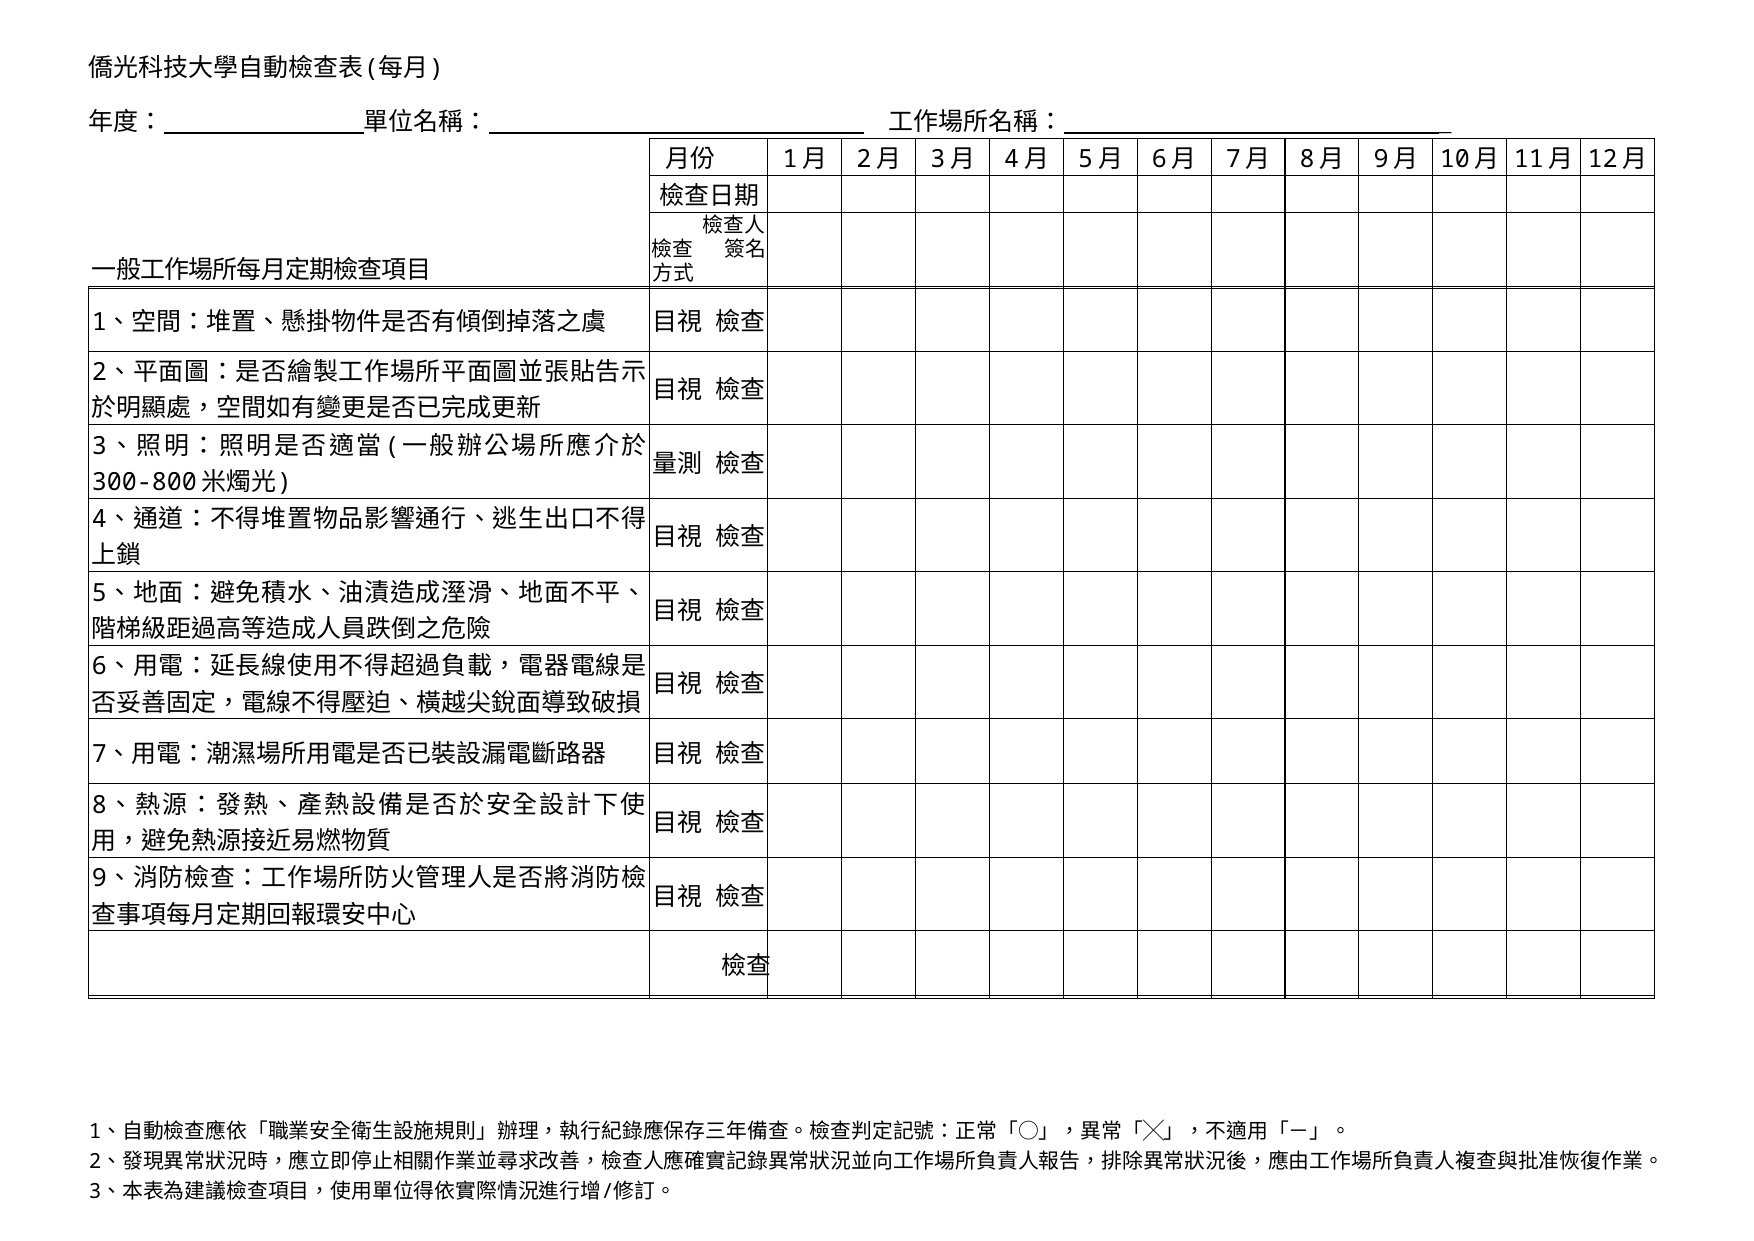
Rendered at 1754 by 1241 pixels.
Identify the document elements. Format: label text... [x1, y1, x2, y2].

table_cell [1433, 931, 1506, 995]
table_cell [768, 213, 841, 286]
table_cell [1359, 931, 1432, 995]
table_cell [1212, 176, 1284, 212]
table_cell [768, 499, 841, 571]
table_cell [1581, 646, 1654, 718]
table_cell [916, 176, 989, 212]
table_cell [842, 858, 915, 930]
table_cell [1581, 352, 1654, 424]
table_cell [1064, 572, 1137, 645]
table_cell [1581, 572, 1654, 645]
table_cell [842, 176, 915, 212]
table_cell [1064, 858, 1137, 930]
table_header 10月 [1433, 139, 1506, 175]
table_cell 目視 檢查 [650, 784, 767, 857]
table_cell [916, 289, 989, 351]
table_cell [842, 784, 915, 857]
table_header [89, 138, 649, 175]
table_cell 2、平面圖：是否繪製工作場所平面圖並張貼告示於明顯處，空間如有變更是否已完成更新 [89, 352, 649, 424]
table_cell [1359, 784, 1432, 857]
table_cell [1064, 425, 1137, 498]
table_cell [842, 499, 915, 571]
table_cell [1359, 646, 1432, 718]
table_cell [1286, 858, 1358, 930]
table_cell [990, 858, 1063, 930]
table_cell [1433, 784, 1506, 857]
table_cell [1507, 784, 1580, 857]
table_cell [1212, 499, 1284, 571]
table_cell [1507, 646, 1580, 718]
table_cell [1433, 719, 1506, 783]
table_cell [1507, 931, 1580, 995]
table_cell [1581, 719, 1654, 783]
table_header 6月 [1138, 139, 1211, 175]
table_cell [1433, 572, 1506, 645]
table_cell [1212, 572, 1284, 645]
table_cell [1064, 646, 1137, 718]
table_cell [1286, 931, 1358, 995]
table_cell [768, 858, 841, 930]
table_header 9月 [1359, 139, 1432, 175]
table_cell [1359, 213, 1432, 286]
table_cell [1433, 352, 1506, 424]
table_cell [768, 931, 841, 995]
table_cell [1359, 425, 1432, 498]
table_cell [1286, 289, 1358, 351]
table_header 3月 [916, 139, 989, 175]
table_cell [1212, 425, 1284, 498]
table_cell [1507, 499, 1580, 571]
table_cell [1507, 719, 1580, 783]
table_cell [916, 931, 989, 995]
table_header 2月 [842, 139, 915, 175]
table_cell [1581, 784, 1654, 857]
table_cell [1212, 352, 1284, 424]
table_cell 6、用電：延長線使用不得超過負載，電器電線是否妥善固定，電線不得壓迫、橫越尖銳面導致破損 [89, 646, 649, 718]
table_cell [990, 352, 1063, 424]
table_cell [1064, 176, 1137, 212]
table_cell [990, 572, 1063, 645]
table_cell [916, 784, 989, 857]
table_cell [1212, 213, 1284, 286]
table_cell [768, 719, 841, 783]
table_cell [916, 213, 989, 286]
table_cell 目視 檢查 [650, 352, 767, 424]
table_cell [1138, 572, 1211, 645]
table_cell [1581, 931, 1654, 995]
table_cell [1212, 784, 1284, 857]
table_cell [1212, 719, 1284, 783]
table_cell [1359, 352, 1432, 424]
table_cell [1581, 213, 1654, 286]
table_cell 8、熱源：發熱、產熱設備是否於安全設計下使用，避免熱源接近易燃物質 [89, 784, 649, 857]
table_cell [768, 572, 841, 645]
table_cell [1507, 572, 1580, 645]
table_cell [768, 784, 841, 857]
table_cell [842, 931, 915, 995]
table_cell [842, 719, 915, 783]
table_cell [916, 572, 989, 645]
table_cell [1138, 719, 1211, 783]
table_cell [842, 425, 915, 498]
table_cell [1507, 213, 1580, 286]
table_cell [1064, 931, 1137, 995]
table_cell [1286, 213, 1358, 286]
table_cell 目視 檢查 [650, 499, 767, 571]
table_header 4月 [990, 139, 1063, 175]
table_cell [1581, 858, 1654, 930]
table_cell [1138, 931, 1211, 995]
table_cell [990, 646, 1063, 718]
table_cell [1507, 352, 1580, 424]
table_cell [768, 176, 841, 212]
table_cell 目視 檢查 [650, 572, 767, 645]
table_cell [1507, 858, 1580, 930]
table_cell [1507, 425, 1580, 498]
table_cell [1581, 289, 1654, 351]
table_cell [1433, 646, 1506, 718]
table_cell [1507, 176, 1580, 212]
table_cell [916, 646, 989, 718]
table_cell [1359, 858, 1432, 930]
table_cell [1138, 213, 1211, 286]
table_cell [1286, 784, 1358, 857]
table_cell [916, 499, 989, 571]
table_cell 9、消防檢查：工作場所防火管理人是否將消防檢查事項每月定期回報環安中心 [89, 858, 649, 930]
table_cell [916, 858, 989, 930]
table_cell 一般工作場所每月定期檢查項目 [89, 212, 649, 286]
table_cell [1581, 425, 1654, 498]
text 年度： 單位名稱： 工作場所名稱： _ [89, 101, 1665, 137]
table_cell [1286, 352, 1358, 424]
table_cell 7、用電：潮濕場所用電是否已裝設漏電斷路器 [89, 719, 649, 783]
table_header 5月 [1064, 139, 1137, 175]
table_cell [768, 425, 841, 498]
table_cell 目視 檢查 [650, 646, 767, 718]
table_cell [1359, 289, 1432, 351]
table_cell [1433, 289, 1506, 351]
table_cell [990, 499, 1063, 571]
table_cell 4、通道：不得堆置物品影響通行、逃生出口不得上鎖 [89, 499, 649, 571]
table_header 12月 [1581, 139, 1654, 175]
table_cell [1286, 646, 1358, 718]
table_cell [1286, 499, 1358, 571]
table_cell [89, 175, 649, 212]
table_cell [1359, 572, 1432, 645]
table_cell [916, 425, 989, 498]
table_cell 檢查人 檢查 簽名 方式 [650, 213, 767, 286]
table_cell 檢查日期 [650, 176, 767, 212]
table_cell 目視 檢查 [650, 719, 767, 783]
table_cell [1138, 858, 1211, 930]
table_cell 量測 檢查 [650, 425, 767, 498]
table_cell [1138, 425, 1211, 498]
table_cell [990, 176, 1063, 212]
table_cell 3、照明：照明是否適當(一般辦公場所應介於300-800米燭光) [89, 425, 649, 498]
table_cell 目視 檢查 [650, 289, 767, 351]
table_cell [1581, 499, 1654, 571]
table_cell [1138, 646, 1211, 718]
table_cell [1286, 719, 1358, 783]
table_cell [990, 784, 1063, 857]
table_cell [990, 425, 1063, 498]
table_cell [842, 352, 915, 424]
table_header 月份 [650, 139, 767, 175]
table_cell [1212, 646, 1284, 718]
table_cell 目視 檢查 [650, 858, 767, 930]
table_cell [1212, 858, 1284, 930]
table_cell [1359, 176, 1432, 212]
table_cell [1433, 425, 1506, 498]
table_cell [1064, 213, 1137, 286]
table_cell [1138, 784, 1211, 857]
table_cell [1433, 858, 1506, 930]
table_cell [1138, 289, 1211, 351]
table_header 1月 [768, 139, 841, 175]
table_cell [842, 572, 915, 645]
table_cell [89, 931, 649, 995]
table_cell [1581, 176, 1654, 212]
table_cell [842, 213, 915, 286]
table_cell [1433, 176, 1506, 212]
table_cell [1286, 425, 1358, 498]
table_cell [1286, 572, 1358, 645]
table_cell [1064, 289, 1137, 351]
table_cell [990, 213, 1063, 286]
table_cell [1138, 352, 1211, 424]
table_cell [1212, 931, 1284, 995]
table_cell [916, 352, 989, 424]
table_cell [1433, 213, 1506, 286]
table_cell [1138, 176, 1211, 212]
table_cell [1064, 719, 1137, 783]
table_cell [1286, 176, 1358, 212]
table_cell [916, 719, 989, 783]
table_header 8月 [1286, 139, 1358, 175]
table_cell 1、空間：堆置、懸掛物件是否有傾倒掉落之虞 [89, 289, 649, 351]
table_cell [1212, 289, 1284, 351]
table_cell [768, 289, 841, 351]
table_cell [1064, 499, 1137, 571]
table_cell [1064, 784, 1137, 857]
table_cell [768, 352, 841, 424]
table_cell [1359, 719, 1432, 783]
table_cell [842, 646, 915, 718]
table_header 7月 [1212, 139, 1284, 175]
table_cell [1433, 499, 1506, 571]
table_cell 檢查 [650, 931, 767, 995]
table_cell [1507, 289, 1580, 351]
table_cell [990, 289, 1063, 351]
table_cell [1359, 499, 1432, 571]
table_header 11月 [1507, 139, 1580, 175]
table_cell [1138, 499, 1211, 571]
table_cell [990, 931, 1063, 995]
table_cell 5、地面：避免積水、油漬造成溼滑、地面不平、階梯級距過高等造成人員跌倒之危險 [89, 572, 649, 645]
table_cell [1064, 352, 1137, 424]
table_cell [768, 646, 841, 718]
table_cell [842, 289, 915, 351]
table_cell [990, 719, 1063, 783]
